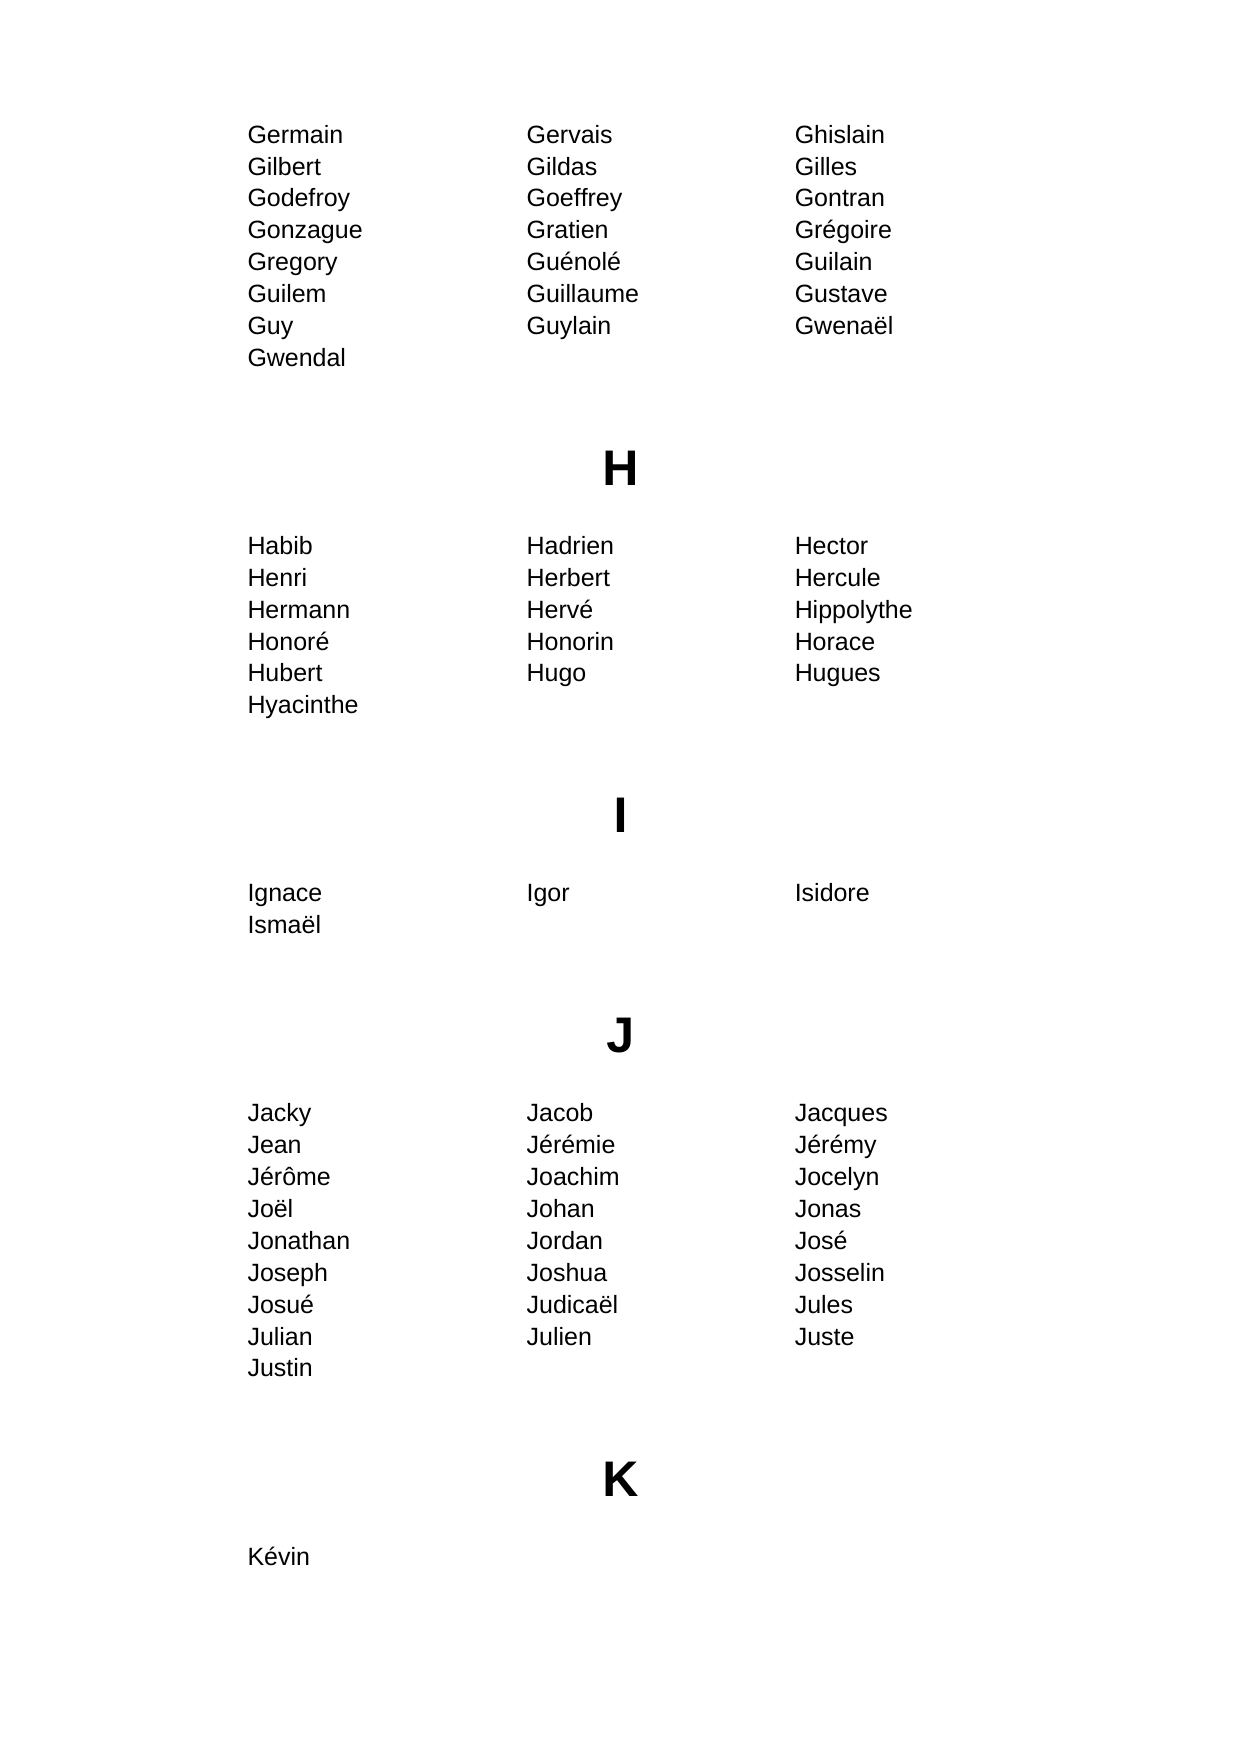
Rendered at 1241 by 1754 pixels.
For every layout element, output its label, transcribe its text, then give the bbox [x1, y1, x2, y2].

table_cell J [203, 1004, 1037, 1065]
table_cell [793, 845, 1037, 877]
table_cell Justin [246, 1352, 525, 1384]
table_cell Hubert [246, 657, 525, 689]
table_cell [525, 1065, 793, 1097]
table_cell [793, 721, 1037, 752]
table_cell Guy [246, 309, 525, 341]
table_cell [203, 973, 246, 1004]
table_cell Joachim [525, 1161, 793, 1192]
table_cell [203, 1097, 246, 1129]
table_cell [203, 1320, 246, 1352]
table_cell [203, 1129, 246, 1161]
table_cell [246, 1065, 525, 1097]
table_cell [525, 341, 793, 373]
table_cell [525, 753, 793, 784]
table_cell [203, 1352, 246, 1384]
table_cell [246, 373, 525, 405]
table_cell Joël [246, 1193, 525, 1224]
table_cell Gilles [793, 150, 1037, 182]
table_cell Guylain [525, 309, 793, 341]
table_cell [793, 1508, 1037, 1540]
table_cell [203, 1416, 246, 1447]
table_cell [203, 1540, 246, 1572]
table_cell Judicaël [525, 1288, 793, 1320]
table_cell [793, 1540, 1037, 1572]
table_cell [203, 214, 246, 246]
table_cell [203, 1161, 246, 1192]
table_cell [525, 405, 793, 437]
table_cell Guénolé [525, 246, 793, 277]
table_cell Henri [246, 561, 525, 593]
table_cell [203, 341, 246, 373]
table_cell Gilbert [246, 150, 525, 182]
table_cell [525, 909, 793, 941]
table_cell [793, 373, 1037, 405]
table_cell Hugo [525, 657, 793, 689]
table_cell Germain [246, 118, 525, 150]
table_cell [246, 973, 525, 1004]
table_cell [203, 877, 246, 909]
table_cell Julien [525, 1320, 793, 1352]
table_cell [525, 1604, 793, 1636]
table_cell [793, 1065, 1037, 1097]
table_cell Jacques [793, 1097, 1037, 1129]
table_cell [525, 721, 793, 752]
table_cell Horace [793, 625, 1037, 657]
table_cell [203, 405, 246, 437]
table_cell [793, 973, 1037, 1004]
table_cell [203, 845, 246, 877]
table_cell Guillaume [525, 278, 793, 309]
table_cell [246, 498, 525, 529]
table_cell [246, 1384, 525, 1416]
table_cell [203, 657, 246, 689]
table_cell [246, 1416, 525, 1447]
table_cell Guilem [246, 278, 525, 309]
table_cell [203, 1604, 246, 1636]
table_cell [525, 498, 793, 529]
table_cell [246, 941, 525, 972]
table_cell [525, 373, 793, 405]
table_cell [203, 593, 246, 625]
table_cell [793, 405, 1037, 437]
table_cell Grégoire [793, 214, 1037, 246]
table_cell Julian [246, 1320, 525, 1352]
table_cell Gregory [246, 246, 525, 277]
table_cell Herbert [525, 561, 793, 593]
table_cell [203, 182, 246, 214]
table_cell [203, 373, 246, 405]
table_cell [203, 309, 246, 341]
table_cell [246, 1508, 525, 1540]
table_cell Jérémie [525, 1129, 793, 1161]
table_cell [793, 1572, 1037, 1604]
table_cell [203, 1508, 246, 1540]
table_cell [203, 118, 246, 150]
table_cell Johan [525, 1193, 793, 1224]
table_cell [525, 941, 793, 972]
table_cell [525, 1572, 793, 1604]
table_cell [246, 721, 525, 752]
table_cell Hector [793, 529, 1037, 561]
table_cell Hercule [793, 561, 1037, 593]
table_cell Hugues [793, 657, 1037, 689]
table_cell Gustave [793, 278, 1037, 309]
table_cell Gwenaël [793, 309, 1037, 341]
table_cell [793, 1604, 1037, 1636]
table_cell [525, 845, 793, 877]
table_cell Jonas [793, 1193, 1037, 1224]
table_cell Hadrien [525, 529, 793, 561]
table_cell José [793, 1224, 1037, 1256]
table_cell [246, 405, 525, 437]
table_cell Gwendal [246, 341, 525, 373]
table_cell [203, 529, 246, 561]
table_cell [246, 753, 525, 784]
table_cell I [203, 784, 1037, 845]
table_cell Igor [525, 877, 793, 909]
table_cell Godefroy [246, 182, 525, 214]
table_cell Honoré [246, 625, 525, 657]
table_cell Ismaël [246, 909, 525, 941]
table_cell [793, 909, 1037, 941]
table_cell Joshua [525, 1256, 793, 1288]
table_cell Hervé [525, 593, 793, 625]
table_cell [203, 721, 246, 752]
table_cell Jérémy [793, 1129, 1037, 1161]
table_cell Gratien [525, 214, 793, 246]
table_cell [203, 150, 246, 182]
table_cell Goeffrey [525, 182, 793, 214]
table_cell Gonzague [246, 214, 525, 246]
table_cell [203, 561, 246, 593]
table_cell Gervais [525, 118, 793, 150]
table_cell [793, 1384, 1037, 1416]
table_cell Hyacinthe [246, 689, 525, 721]
table_cell [525, 1540, 793, 1572]
table_cell Jérôme [246, 1161, 525, 1192]
table_cell [525, 973, 793, 1004]
table_cell Josselin [793, 1256, 1037, 1288]
table_cell Joseph [246, 1256, 525, 1288]
table_cell K [203, 1448, 1037, 1508]
table_cell [246, 1604, 525, 1636]
table_cell Jules [793, 1288, 1037, 1320]
table_cell Josué [246, 1288, 525, 1320]
table_cell Gontran [793, 182, 1037, 214]
table_cell Habib [246, 529, 525, 561]
table_cell Honorin [525, 625, 793, 657]
table_cell [203, 1224, 246, 1256]
table_cell Jacky [246, 1097, 525, 1129]
table_cell Juste [793, 1320, 1037, 1352]
table_cell [793, 341, 1037, 373]
table_cell [793, 689, 1037, 721]
table_cell [525, 1416, 793, 1447]
table_cell Jonathan [246, 1224, 525, 1256]
table_cell [203, 246, 246, 277]
table_cell [203, 1065, 246, 1097]
table_cell [246, 1572, 525, 1604]
table_cell [793, 1416, 1037, 1447]
table_cell [793, 498, 1037, 529]
table_cell H [203, 437, 1037, 497]
table_cell [793, 941, 1037, 972]
table_cell Gildas [525, 150, 793, 182]
table_cell [525, 1384, 793, 1416]
table_cell Jacob [525, 1097, 793, 1129]
table_cell [203, 498, 246, 529]
table_cell Kévin [246, 1540, 525, 1572]
table_cell [203, 278, 246, 309]
table_cell [203, 753, 246, 784]
table_cell Hippolythe [793, 593, 1037, 625]
table_cell Isidore [793, 877, 1037, 909]
table_cell Ghislain [793, 118, 1037, 150]
table_cell Guilain [793, 246, 1037, 277]
table_cell [203, 941, 246, 972]
table_cell Jean [246, 1129, 525, 1161]
table_cell [203, 1256, 246, 1288]
table_cell [203, 1288, 246, 1320]
table_cell [525, 1508, 793, 1540]
table_cell [203, 909, 246, 941]
table_cell [793, 1352, 1037, 1384]
table_cell [203, 1384, 246, 1416]
table_cell Ignace [246, 877, 525, 909]
table_cell Hermann [246, 593, 525, 625]
table_cell [203, 1193, 246, 1224]
table_cell [203, 625, 246, 657]
table_cell Jordan [525, 1224, 793, 1256]
table_cell [203, 1572, 246, 1604]
table_cell [525, 689, 793, 721]
table_cell [246, 845, 525, 877]
table_cell [525, 1352, 793, 1384]
table_cell [203, 689, 246, 721]
table_cell [793, 753, 1037, 784]
table_cell Jocelyn [793, 1161, 1037, 1192]
